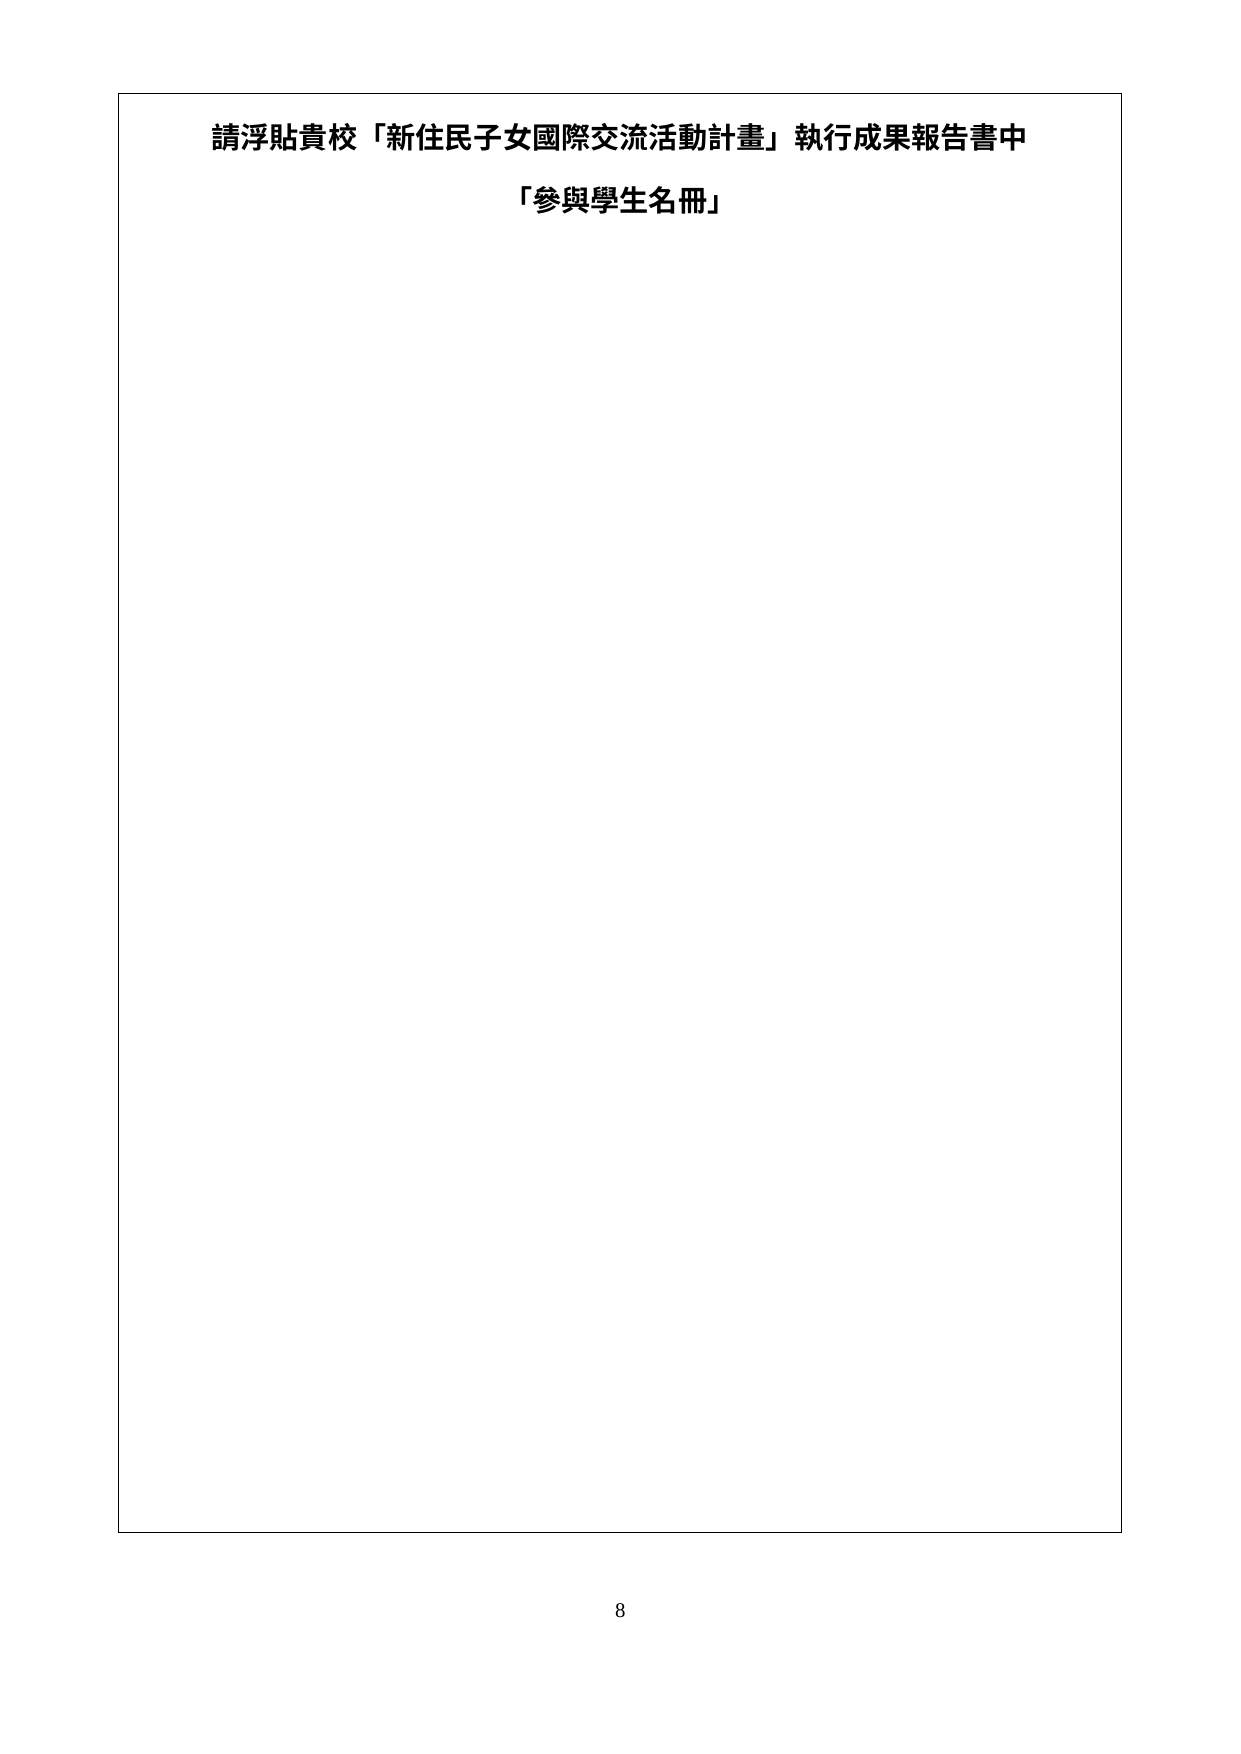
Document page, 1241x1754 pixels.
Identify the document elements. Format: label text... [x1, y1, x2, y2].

table_header 請浮貼貴校「新住民子女國際交流活動計畫」執行成果報告書中 「參與學生名冊」 [119, 94, 1121, 1532]
